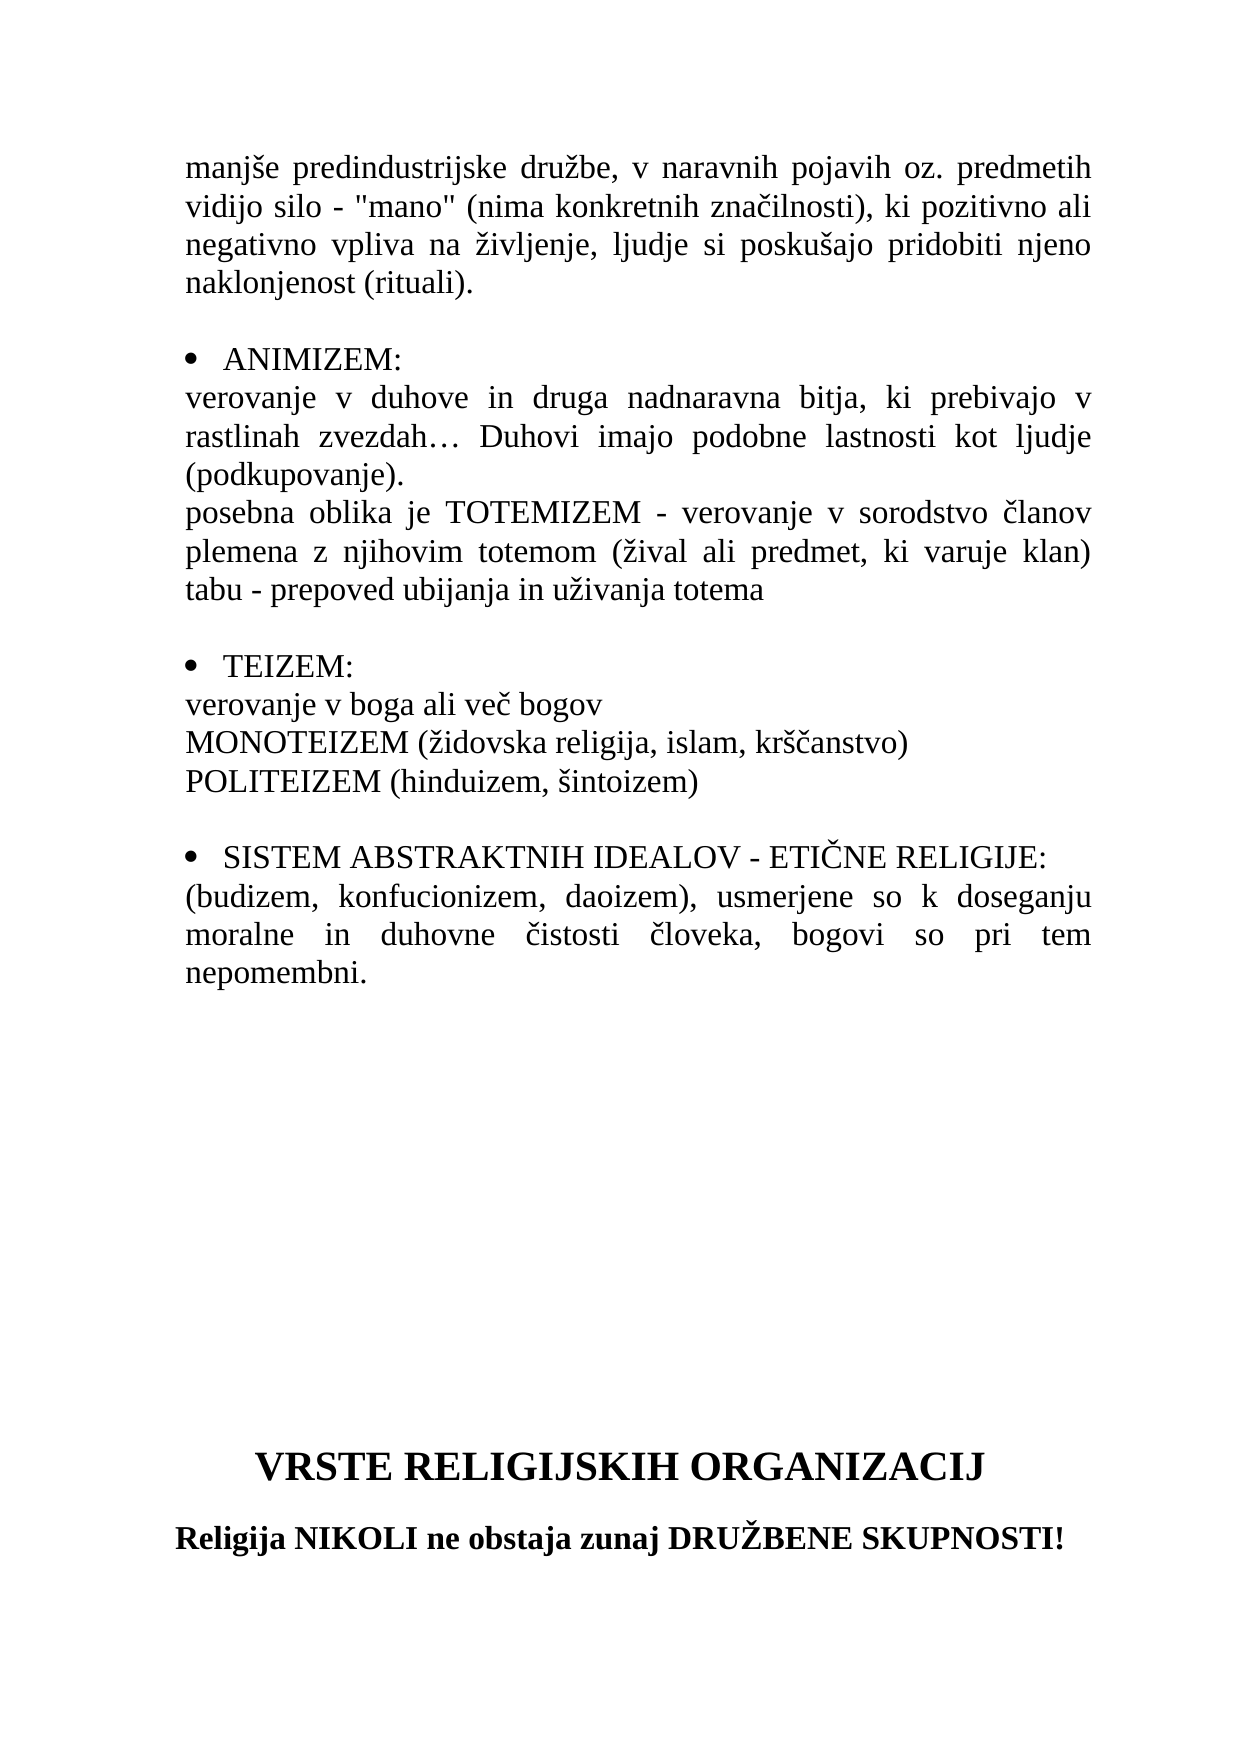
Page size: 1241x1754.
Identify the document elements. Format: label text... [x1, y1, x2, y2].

text MONOTEIZEM (židovska religija, islam, krščanstvo) POLITEIZEM (hinduizem, šintoizem) [185, 723, 1093, 799]
text verovanje v boga ali več bogov [185, 684, 1093, 723]
list TEIZEM: [185, 646, 1093, 684]
text verovanje v duhove in druga nadnaravna bitja, ki prebivajo v rastlinah zvezdah… Duhovi imajo podobne lastnosti kot ljudje (podkupovanje). [185, 378, 1093, 493]
text manjše predindustrijske družbe, v naravnih pojavih oz. predmetih vidijo silo - "mano" (nima konkretnih značilnosti), ki pozitivno ali negativno vpliva na življenje, ljudje si poskušajo pridobiti njeno naklonjenost (rituali). [185, 148, 1093, 301]
text (budizem, konfucionizem, daoizem), usmerjene so k doseganju moralne in duhovne čistosti človeka, bogovi so pri tem nepomembni. [185, 876, 1093, 991]
text Religija NIKOLI ne obstaja zunaj DRUŽBENE SKUPNOSTI! [148, 1518, 1093, 1556]
text posebna oblika je TOTEMIZEM - verovanje v sorodstvo članov plemena z njihovim totemom (žival ali predmet, ki varuje klan) tabu - prepoved ubijanja in uživanja totema [185, 493, 1093, 608]
subtitle VRSTE RELIGIJSKIH ORGANIZACIJ [148, 1441, 1093, 1489]
list SISTEM ABSTRAKTNIH IDEALOV - ETIČNE RELIGIJE: [185, 838, 1093, 876]
list ANIMIZEM: [185, 339, 1093, 378]
